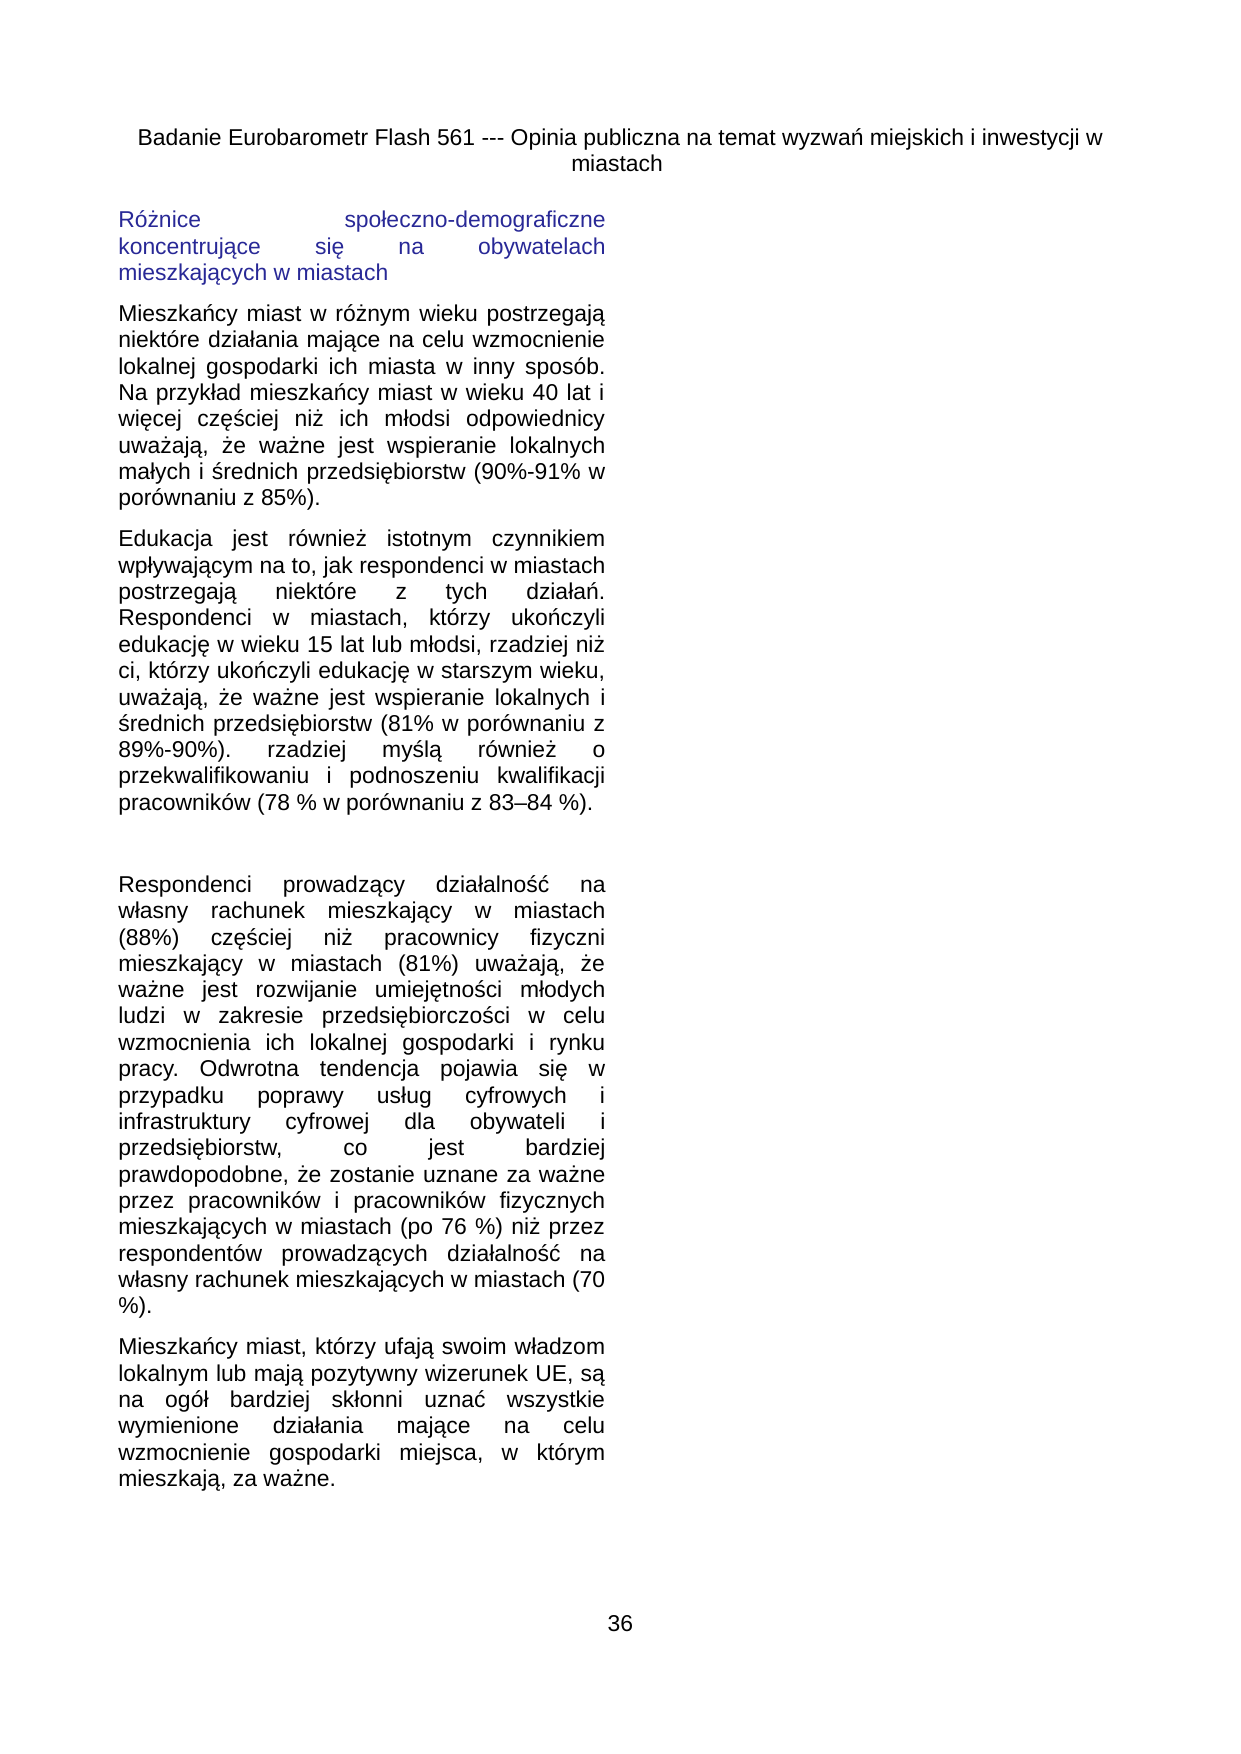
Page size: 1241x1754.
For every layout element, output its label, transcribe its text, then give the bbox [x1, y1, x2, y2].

text Mieszkańcy miast w różnym wieku postrzegają niektóre działania mające na celu wzmocnienie lokalnej gospodarki ich miasta w inny sposób. Na przykład mieszkańcy miast w wieku 40 lat i więcej częściej niż ich młodsi odpowiednicy uważają, że ważne jest wspieranie lokalnych małych i średnich przedsiębiorstw (90%-91% w porównaniu z 85%). [118, 300, 605, 511]
text Różnice społeczno-demograficzne koncentrujące się na obywatelach mieszkających w miastach [118, 206, 605, 285]
text Mieszkańcy miast, którzy ufają swoim władzom lokalnym lub mają pozytywny wizerunek UE, są na ogół bardziej skłonni uznać wszystkie wymienione działania mające na celu wzmocnienie gospodarki miejsca, w którym mieszkają, za ważne. [118, 1333, 605, 1491]
text Edukacja jest również istotnym czynnikiem wpływającym na to, jak respondenci w miastach postrzegają niektóre z tych działań. Respondenci w miastach, którzy ukończyli edukację w wieku 15 lat lub młodsi, rzadziej niż ci, którzy ukończyli edukację w starszym wieku, uważają, że ważne jest wspieranie lokalnych i średnich przedsiębiorstw (81% w porównaniu z 89%-90%). rzadziej myślą również o przekwalifikowaniu i podnoszeniu kwalifikacji pracowników (78 % w porównaniu z 83–84 %). [118, 525, 605, 815]
text Respondenci prowadzący działalność na własny rachunek mieszkający w miastach (88%) częściej niż pracownicy fizyczni mieszkający w miastach (81%) uważają, że ważne jest rozwijanie umiejętności młodych ludzi w zakresie przedsiębiorczości w celu wzmocnienia ich lokalnej gospodarki i rynku pracy. Odwrotna tendencja pojawia się w przypadku poprawy usług cyfrowych i infrastruktury cyfrowej dla obywateli i przedsiębiorstw, co jest bardziej prawdopodobne, że zostanie uznane za ważne przez pracowników i pracowników fizycznych mieszkających w miastach (po 76 %) niż przez respondentów prowadzących działalność na własny rachunek mieszkających w miastach (70 %). [118, 871, 605, 1319]
